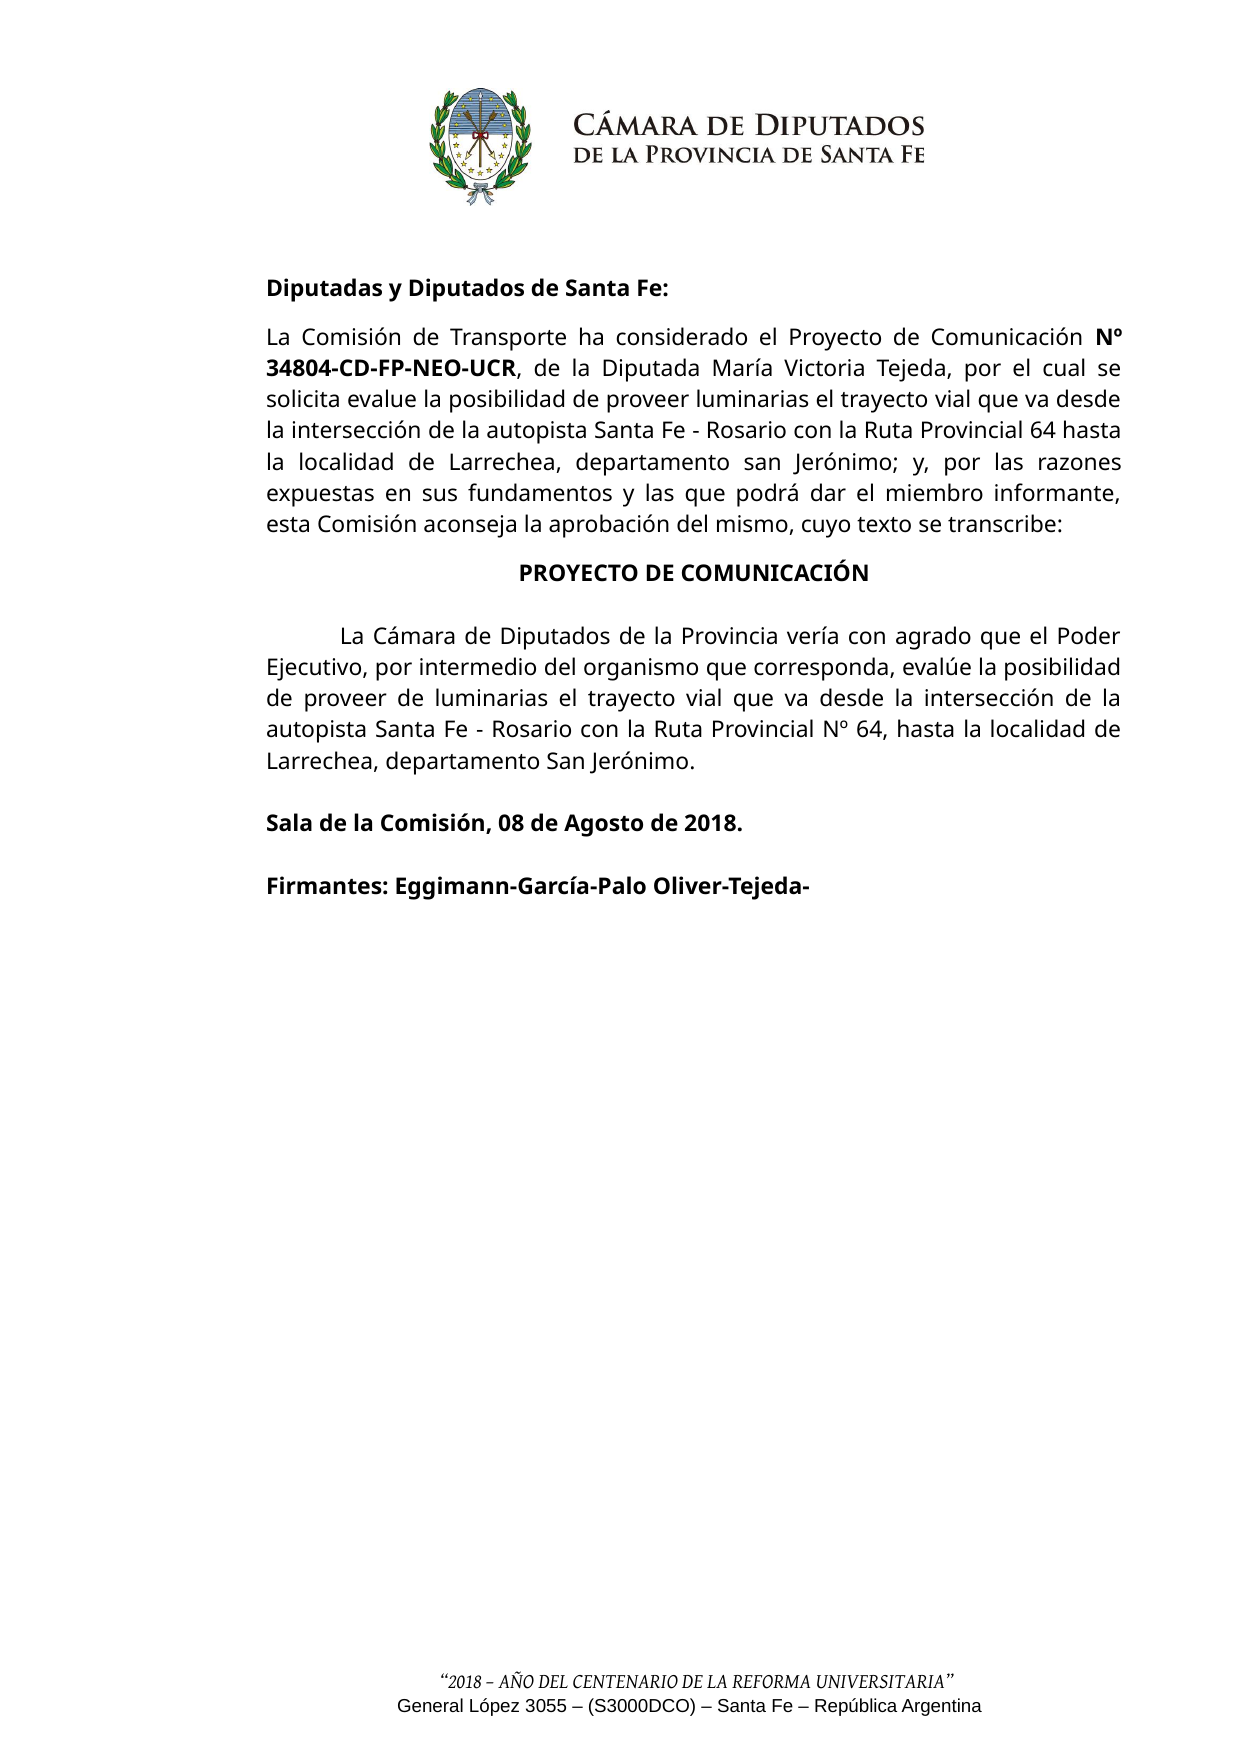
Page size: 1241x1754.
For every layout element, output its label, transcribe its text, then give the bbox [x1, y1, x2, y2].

text Firmantes: Eggimann-García-Palo Oliver-Tejeda- [266, 869, 1122, 901]
text La Cámara de Diputados de la Provincia vería con agrado que el Poder Ejecutivo, por intermedio del organismo que corresponda, evalúe la posibilidad de proveer de luminarias el trayecto vial que va desde la intersección de la autopista Santa Fe - Rosario con la Ruta Provincial Nº 64, hasta la localidad de Larrechea, departamento San Jerónimo. [266, 619, 1122, 776]
text PROYECTO DE COMUNICACIÓN [266, 557, 1122, 588]
text Sala de la Comisión, 08 de Agosto de 2018. [266, 807, 1122, 838]
text La Comisión de Transporte ha considerado el Proyecto de Comunicación Nº 34804-CD-FP-NEO-UCR, de la Diputada María Victoria Tejeda, por el cual se solicita evalue la posibilidad de proveer luminarias el trayecto vial que va desde la intersección de la autopista Santa Fe - Rosario con la Ruta Provincial 64 hasta la localidad de Larrechea, departamento san Jerónimo; y, por las razones expuestas en sus fundamentos y las que podrá dar el miembro informante, esta Comisión aconseja la aprobación del mismo, cuyo texto se transcribe: [266, 321, 1122, 539]
picture [429, 88, 925, 210]
text Diputadas y Diputados de Santa Fe: [266, 272, 1122, 303]
